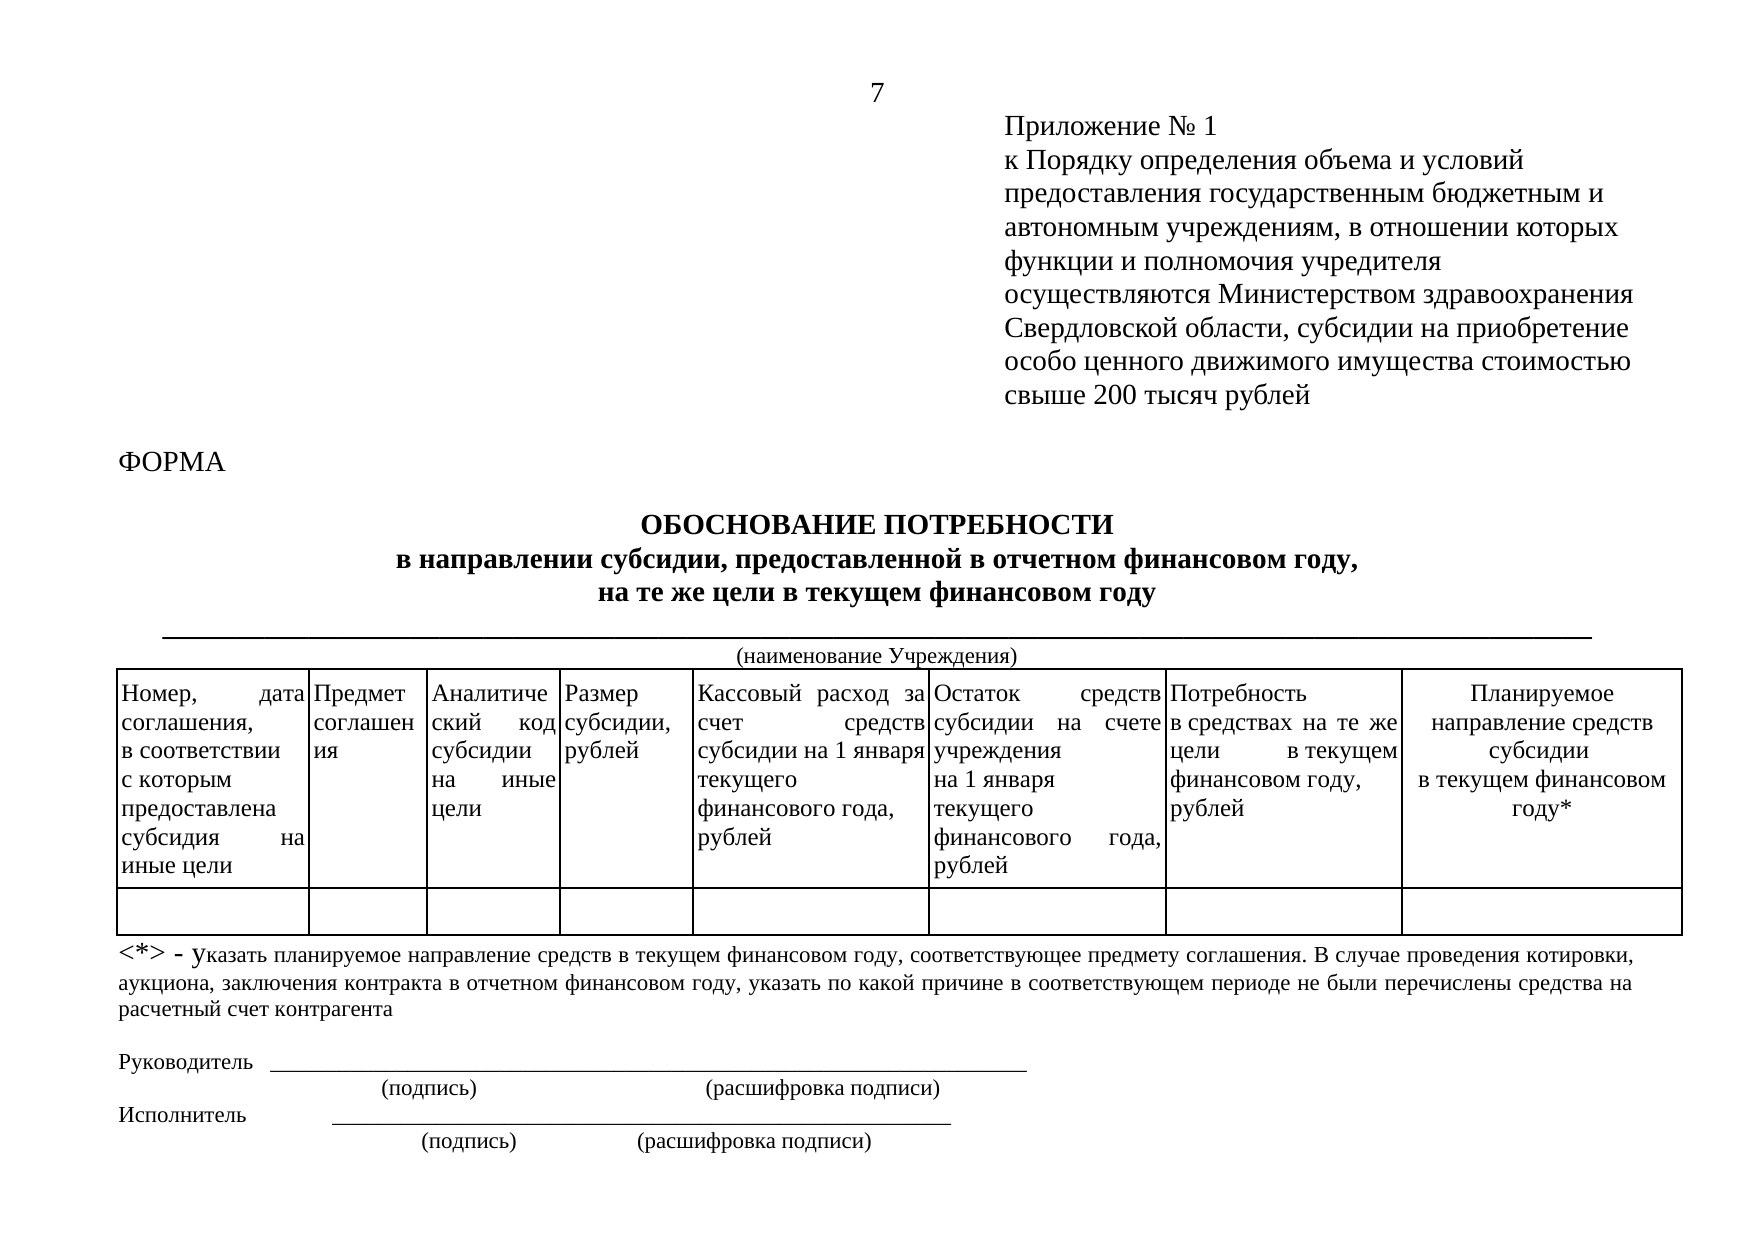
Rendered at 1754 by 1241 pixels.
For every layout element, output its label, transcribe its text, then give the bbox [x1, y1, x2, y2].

table_cell [310, 889, 426, 933]
table_header Остаток средств субсидии на счете учреждения на 1 января текущего финансового года, рублей [930, 670, 1165, 887]
text ОБОСНОВАНИЕ ПОТРЕБНОСТИ [118, 507, 1636, 541]
text в направлении субсидии, предоставленной в отчетном финансовом году, [118, 541, 1636, 574]
text (подпись) (расшифровка подписи) [118, 1127, 1636, 1153]
table_header Номер, дата соглашения, в соответствии с которым предоставлена субсидия на иные цели [118, 670, 308, 887]
table_header Предмет соглашения [310, 670, 426, 887]
table_cell [428, 889, 559, 933]
table_cell [694, 889, 928, 933]
table_cell [1167, 889, 1401, 933]
text к Порядку определения объема и условий предоставления государственным бюджетным и автономным учреждениям, в отношении которых функции и полномочия учредителя осуществляются Министерством здравоохранения Свердловской области, субсидии на приобретение особо ценного движимого имущества стоимостью свыше 200 тысяч рублей [1004, 142, 1636, 410]
text <*> - указать планируемое направление средств в текущем финансовом году, соответствующее предмету соглашения. В случае проведения котировки, аукциона, заключения контракта в отчетном финансовом году, указать по какой причине в соответствующем периоде не были перечислены средства на расчетный счет контрагента [118, 936, 1636, 1022]
text на те же цели в текущем финансовом году [118, 574, 1636, 608]
table_header Потребность в средствах на те же цели в текущем финансовом году, рублей [1167, 670, 1401, 887]
table_cell [561, 889, 692, 933]
text (подпись) (расшифровка подписи) [118, 1074, 1636, 1101]
table_header Аналитический код субсидии на иные цели [428, 670, 559, 887]
text Исполнитель ______________________________________________________ [118, 1101, 1636, 1127]
table_cell [1403, 889, 1681, 933]
text 7 [118, 75, 1636, 108]
text Руководитель __________________________________________________________________ [118, 1048, 1636, 1074]
text Приложение № 1 [1004, 108, 1636, 142]
text ФОРМА [118, 444, 1695, 477]
text (наименование Учреждения) [118, 642, 1636, 668]
text __________________________________________________________________________________________________ [118, 608, 1636, 642]
table_header Размер субсидии, рублей [561, 670, 692, 887]
table_header Кассовый расход за счет средств субсидии на 1 января текущего финансового года, рублей [694, 670, 928, 887]
table_cell [930, 889, 1165, 933]
table_header Планируемое направление средств субсидии в текущем финансовом году* [1403, 670, 1681, 887]
table_cell [118, 889, 308, 933]
